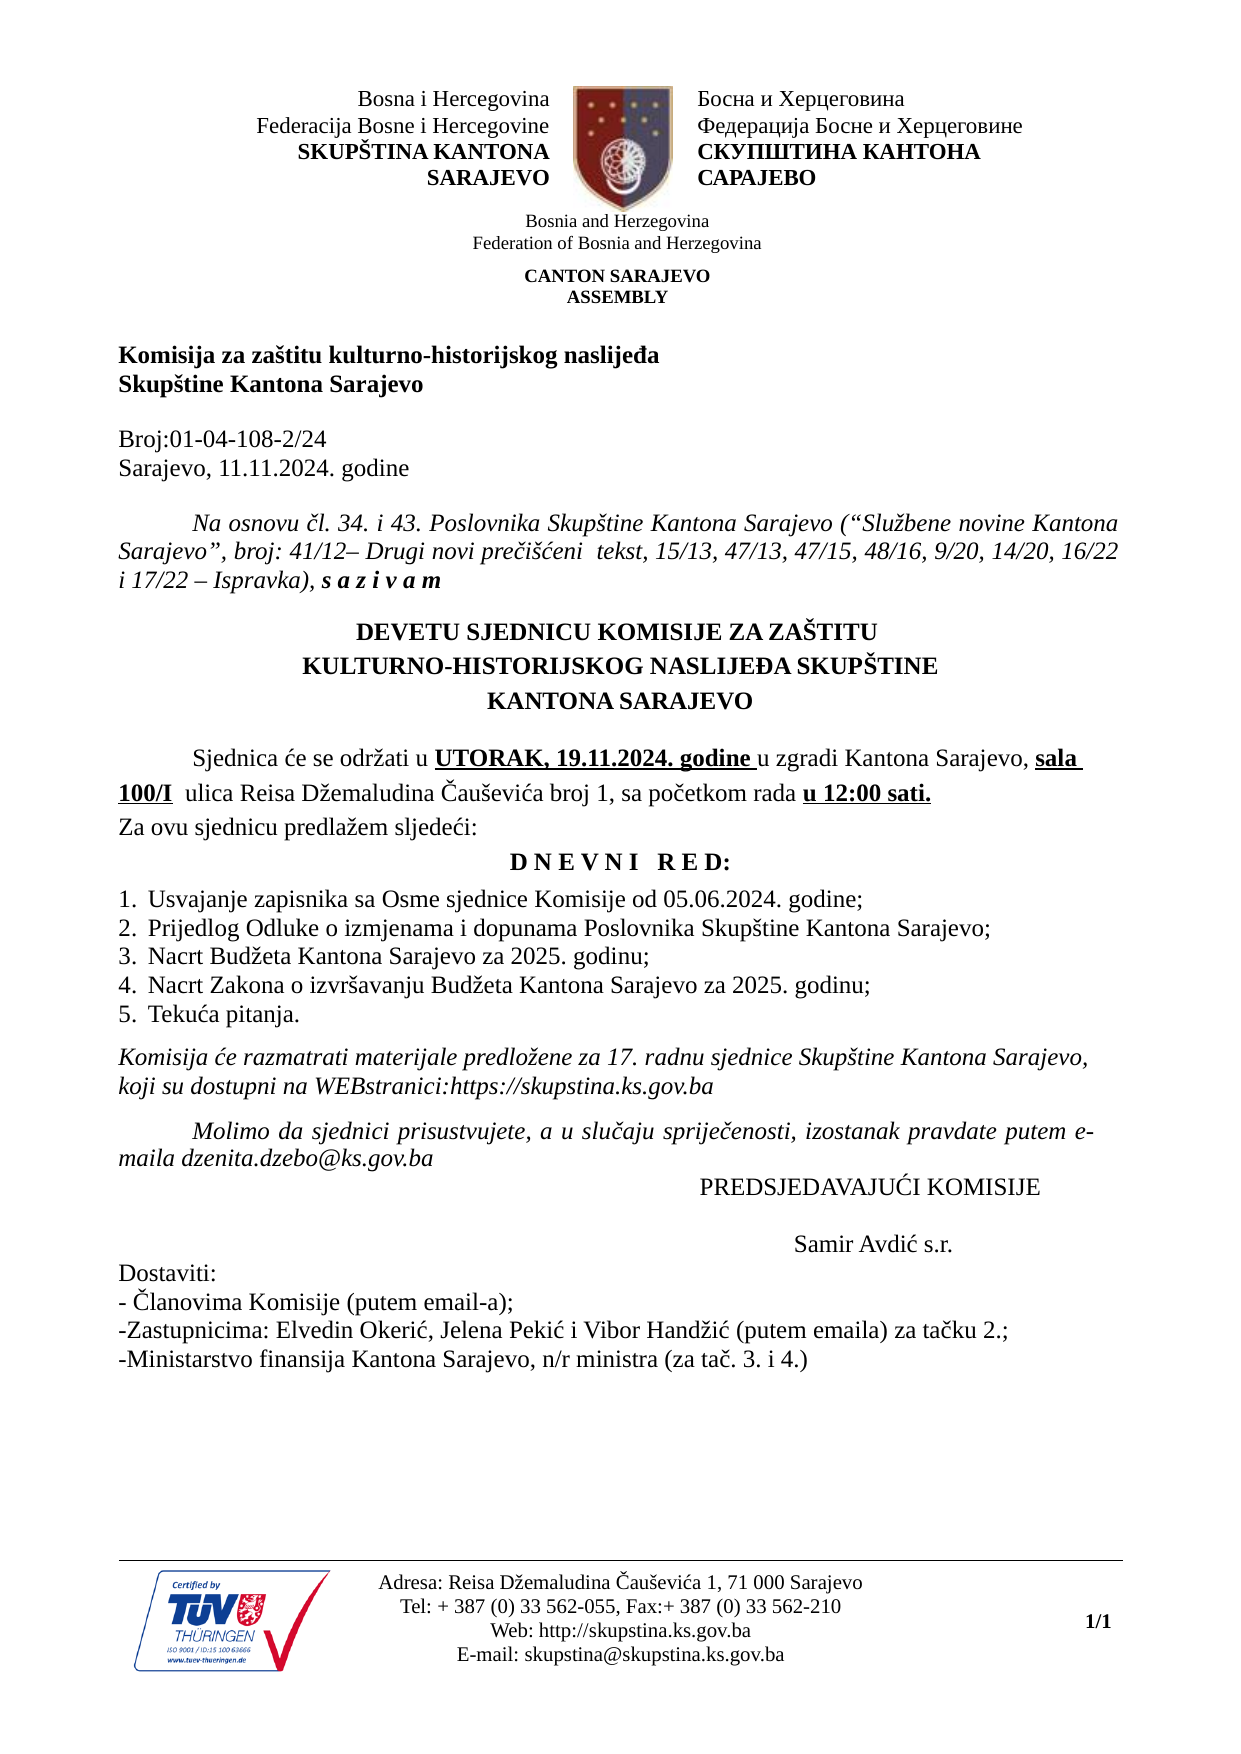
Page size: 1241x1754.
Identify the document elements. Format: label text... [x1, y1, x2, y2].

text - Članovima Komisije (putem email-a); [118, 1287, 1122, 1315]
text D N E V N I R E D: [118, 847, 1122, 875]
text KULTURNO-HISTORIJSKOG NASLIJEĐA SKUPŠTINE [118, 651, 1122, 680]
text Za ovu sjednicu predlažem sljedeći: [118, 812, 1122, 841]
text Na osnovu čl. 34. i 43. Poslovnika Skupštine Kantona Sarajevo (“Službene novine Kantona Sarajevo”, broj: 41/12– Drugi novi prečišćeni tekst, 15/13, 47/13, 47/15, 48/16, 9/20, 14/20, 16/22 i 17/22 – Ispravka), s a z i v a m [118, 508, 1122, 594]
text Sjednica će se održati u UTORAK, 19.11.2024. godine u zgradi Kantona Sarajevo, sala 100/I ulica Reisa Džemaludina Čauševića broj 1, sa početkom rada u 12:00 sati. [118, 743, 1122, 806]
text -Ministarstvo finansija Kantona Sarajevo, n/r ministra (za tač. 3. i 4.) [118, 1344, 1122, 1373]
text DEVETU SJEDNICU KOMISIJE ZA ZAŠTITU [118, 617, 1122, 646]
text Skupštine Kantona Sarajevo [118, 369, 1122, 397]
list Prijedlog Odluke o izmjenama i dopunama Poslovnika Skupštine Kantona Sarajevo; [137, 913, 1122, 941]
list Tekuća pitanja. [137, 999, 1122, 1028]
text -Zastupnicima: Elvedin Okerić, Jelena Pekić i Vibor Handžić (putem emaila) za tačku 2.; [118, 1315, 1122, 1344]
text Komisija će razmatrati materijale predložene za 17. radnu sjednice Skupštine Kantona Sarajevo, koji su dostupni na WEBstranici:https://skupstina.ks.gov.ba [118, 1042, 1122, 1099]
text Dostaviti: [118, 1258, 1122, 1287]
list Nacrt Zakona o izvršavanju Budžeta Kantona Sarajevo za 2025. godinu; [137, 970, 1122, 999]
text Komisija za zaštitu kulturno-historijskog naslijeđa [118, 340, 1122, 369]
text Molimo da sjednici prisustvujete, a u slučaju spriječenosti, izostanak pravdate putem e-maila dzenita.dzebo@ks.gov.ba [118, 1119, 1097, 1172]
list Usvajanje zapisnika sa Osme sjednice Komisije od 05.06.2024. godine; [137, 884, 1122, 913]
text KANTONA SARAJEVO [118, 686, 1122, 714]
text PREDSJEDAVAJUĆI KOMISIJE [118, 1172, 1122, 1200]
text Samir Avdić s.r. [118, 1229, 1122, 1258]
text Broj:01-04-108-2/24 Sarajevo, 11.11.2024. godine [118, 424, 1122, 481]
list Nacrt Budžeta Kantona Sarajevo za 2025. godinu; [137, 941, 1122, 970]
